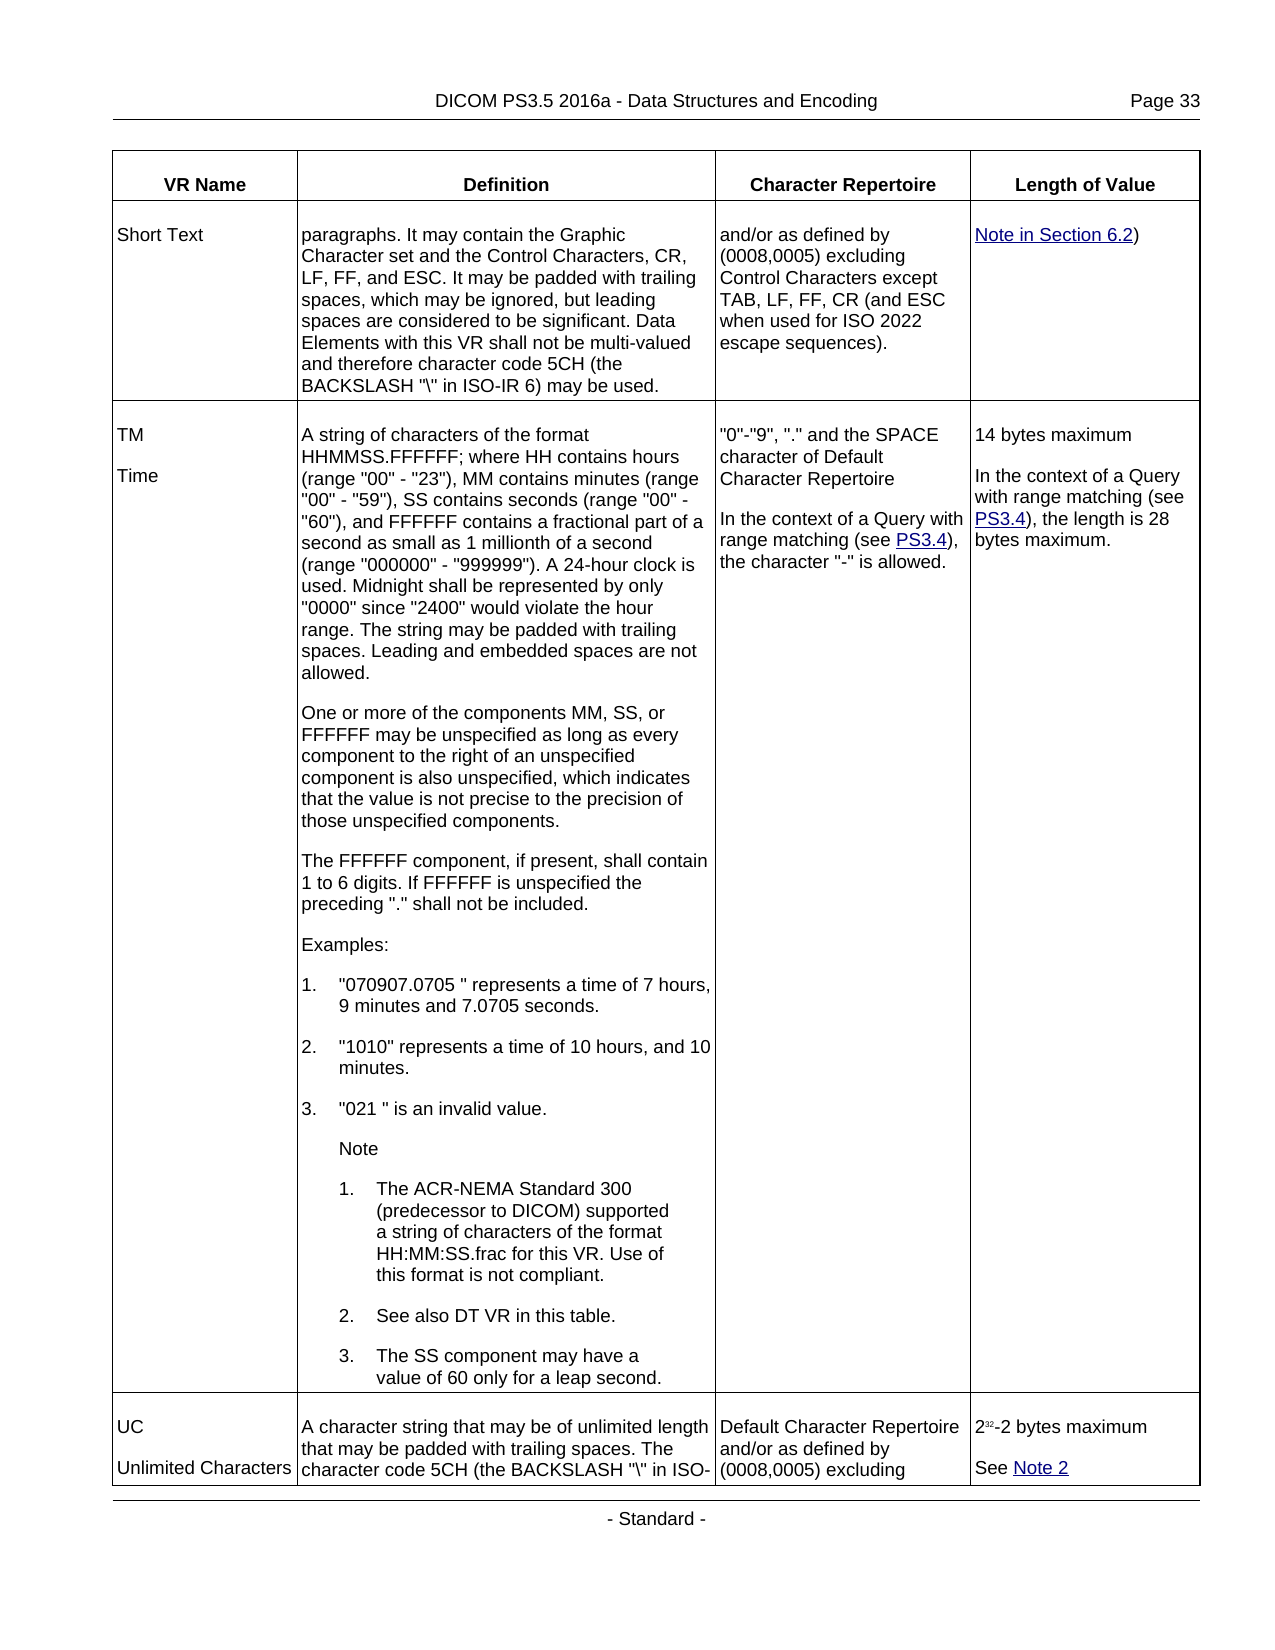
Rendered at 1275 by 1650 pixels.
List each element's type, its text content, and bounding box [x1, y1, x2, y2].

table_cell A character string that may be of unlimited length that may be padded with trailing spaces. The character code 5CH (the BACKSLASH "\" in ISO- [298, 1393, 715, 1485]
table_cell Default Character Repertoire and/or as defined by (0008,0005) excluding [716, 1393, 970, 1485]
table_header VR Name [113, 151, 297, 200]
table_cell and/or as defined by (0008,0005) excluding Control Characters except TAB, LF, FF, CR (and ESC when used for ISO 2022 escape sequences). [716, 201, 970, 400]
table_cell 14 bytes maximum In the context of a Query with range matching (see PS3.4), the length is 28 bytes maximum. [971, 401, 1199, 1392]
table_cell paragraphs. It may contain the Graphic Character set and the Control Characters, CR, LF, FF, and ESC. It may be padded with trailing spaces, which may be ignored, but leading spaces are considered to be significant. Data Elements with this VR shall not be multi-valued and therefore character code 5CH (the BACKSLASH "\" in ISO-IR 6) may be used. [298, 201, 715, 400]
table_cell Short Text [113, 201, 297, 400]
table_cell "0"-"9", "." and the SPACE character of Default Character Repertoire In the context of a Query with range matching (see PS3.4), the character "-" is allowed. [716, 401, 970, 1392]
table_header Length of Value [971, 151, 1199, 200]
table_cell UC Unlimited Characters [113, 1393, 297, 1485]
table_cell TM Time [113, 401, 297, 1392]
table_header Character Repertoire [716, 151, 970, 200]
table_header Definition [298, 151, 715, 200]
table_cell Note in Section 6.2) [971, 201, 1199, 400]
table_cell A string of characters of the format HHMMSS.FFFFFF; where HH contains hours (range "00" - "23"), MM contains minutes (range "00" - "59"), SS contains seconds (range "00" - "60"), and FFFFFF contains a fractional part of a second as small as 1 millionth of a second (range "000000" - "999999"). A 24-hour clock is used. Midnight shall be represented by only "0000" since "2400" would violate the hour range. The string may be padded with trailing spaces. Leading and embedded spaces are not allowed. One or more of the components MM, SS, or FFFFFF may be unspecified as long as every component to the right of an unspecified component is also unspecified, which indicates that the value is not precise to the precision of those unspecified components. The FFFFFF component, if present, shall contain 1 to 6 digits. If FFFFFF is unspecified the preceding "." shall not be included. Examples: "070907.0705 " represents a time of 7 hours, 9 minutes and 7.0705 seconds. "1010" represents a time of 10 hours, and 10 minutes. "021 " is an invalid value. Note The ACR-NEMA Standard 300 (predecessor to DICOM) supported a string of characters of the format HH:MM:SS.frac for this VR. Use of this format is not compliant. See also DT VR in this table. The SS component may have a value of 60 only for a leap second. [298, 401, 715, 1392]
table_cell 232-2 bytes maximum See Note 2 [971, 1393, 1199, 1485]
